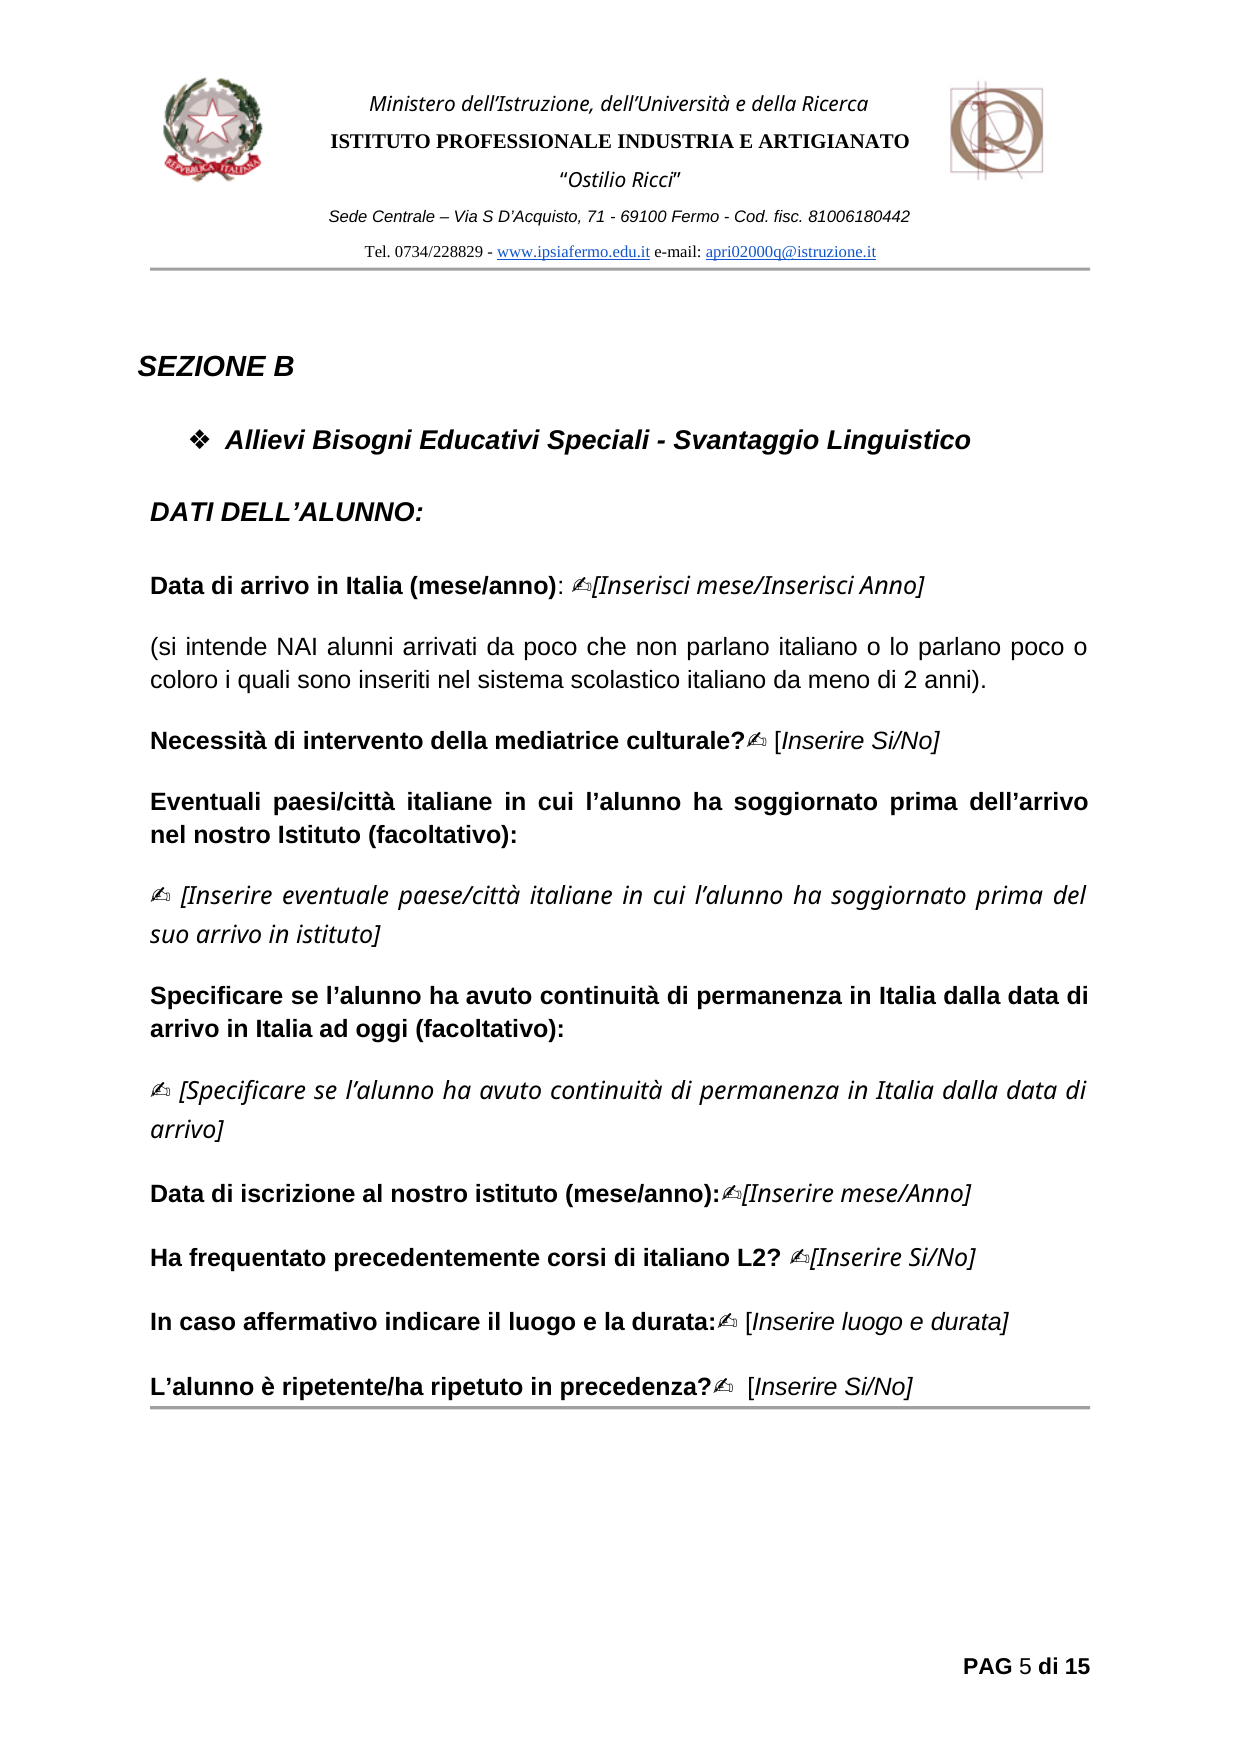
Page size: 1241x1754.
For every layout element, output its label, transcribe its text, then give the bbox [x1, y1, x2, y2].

text L’alunno è ripetente/ha ripetuto in precedenza?✍ [Inserire Si/No] [150, 1368, 1090, 1406]
text In caso affermativo indicare il luogo e la durata:✍ [Inserire luogo e durata] [150, 1304, 1090, 1338]
picture [161, 76, 264, 184]
text ✍ [Specificare se l’alunno ha avuto continuità di permanenza in Italia dalla data di arrivo] [150, 1072, 1090, 1146]
list Allievi Bisogni Educativi Speciali - Svantaggio Linguistico [187, 424, 1090, 455]
text SEZIONE B [137, 348, 1090, 382]
text Data di iscrizione al nostro istituto (mese/anno):✍[Inserire mese/Anno] [150, 1176, 1090, 1210]
text (si intende NAI alunni arrivati da poco che non parlano italiano o lo parlano poco o coloro i quali sono inseriti nel sistema scolastico italiano da meno di 2 anni). [150, 632, 1090, 693]
text Specificare se l’alunno ha avuto continuità di permanenza in Italia dalla data di arrivo in Italia ad oggi (facoltativo): [150, 981, 1090, 1043]
text Necessità di intervento della mediatrice culturale?✍ [Inserire Si/No] [150, 723, 1090, 757]
text Eventuali paesi/città italiane in cui l’alunno ha soggiornato prima dell’arrivo nel nostro Istituto (facoltativo): [150, 787, 1090, 849]
text ✍ [Inserire eventuale paese/città italiane in cui l’alunno ha soggiornato prima del suo arrivo in istituto] [150, 878, 1090, 951]
text Data di arrivo in Italia (mese/anno): ✍[Inserisci mese/Inserisci Anno] [150, 568, 1090, 602]
text DATI DELL’ALUNNO: [150, 496, 1090, 527]
picture [941, 76, 1050, 185]
text Ha frequentato precedentemente corsi di italiano L2? ✍[Inserire Si/No] [150, 1240, 1090, 1274]
text [150, 1410, 1090, 1434]
